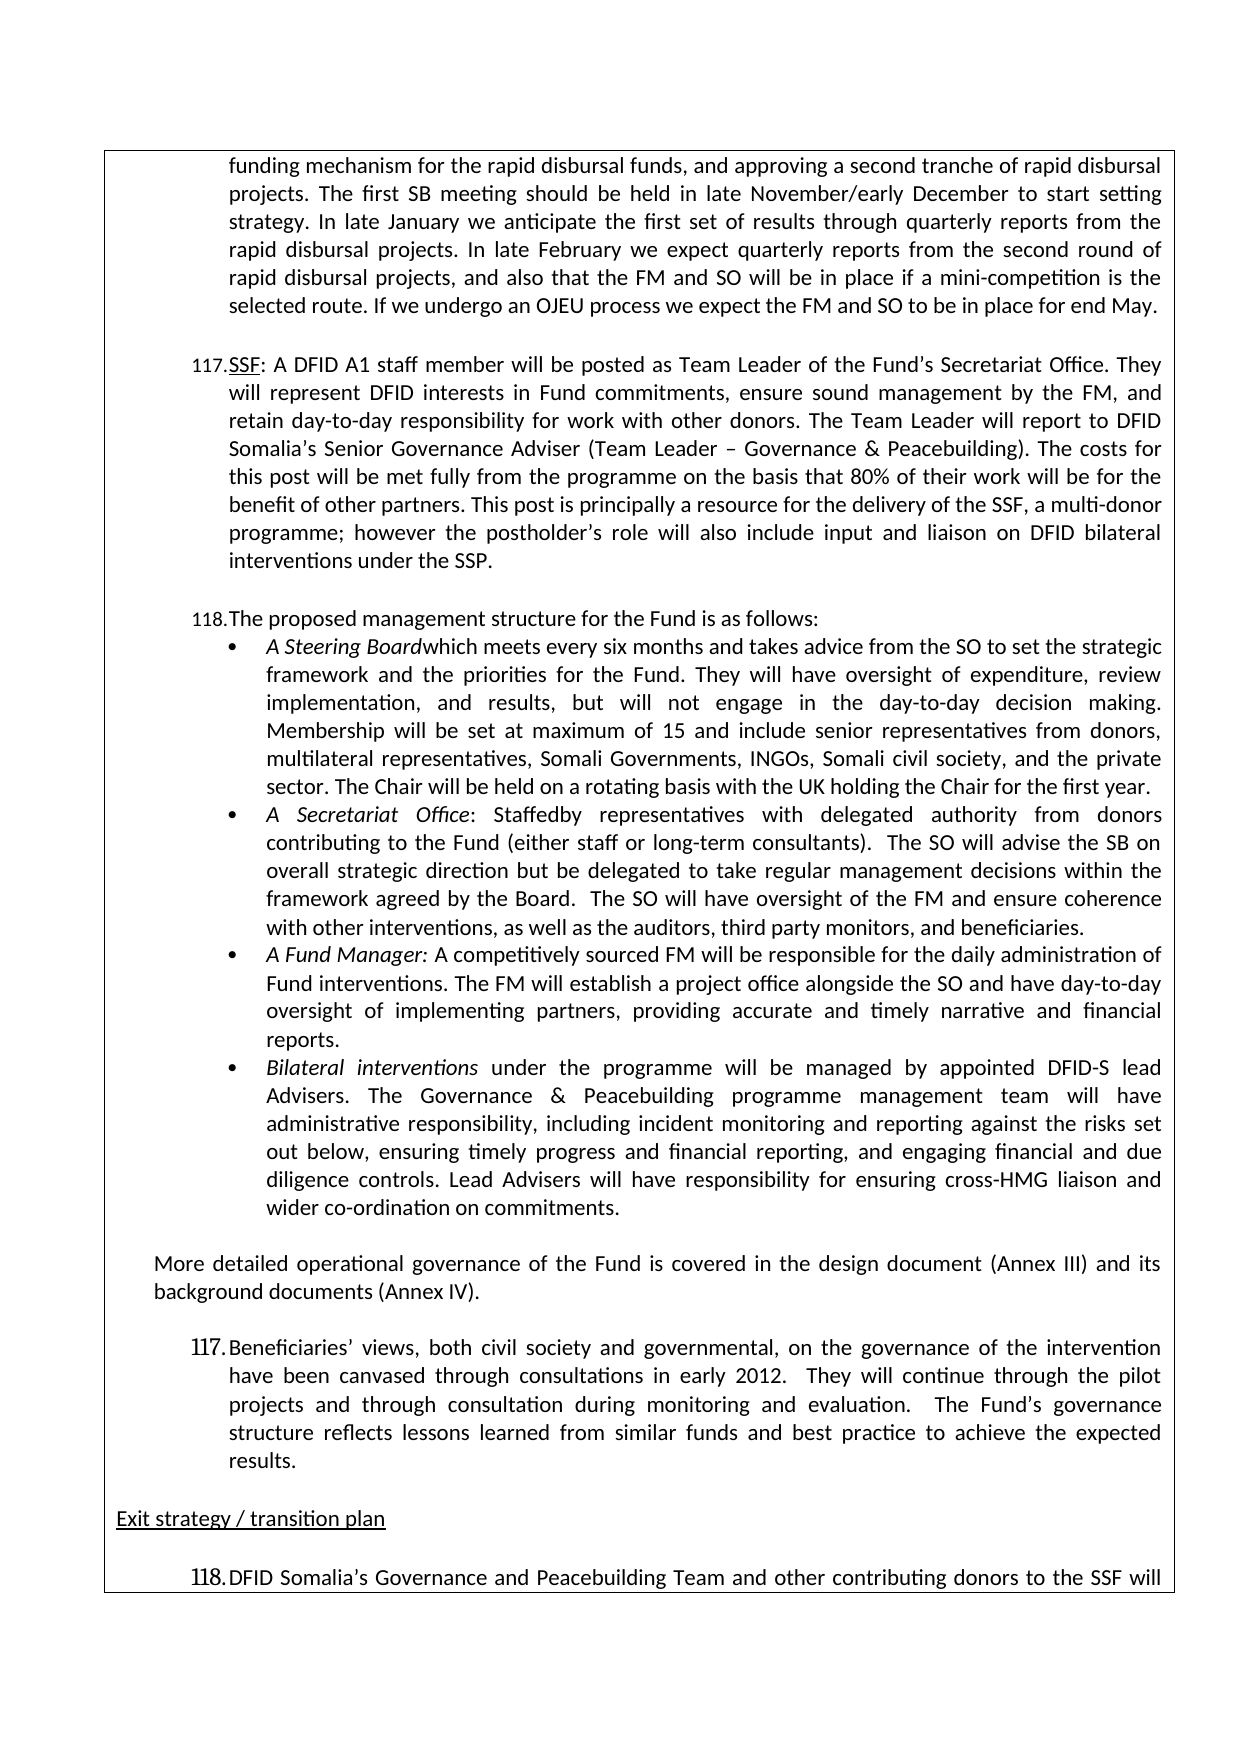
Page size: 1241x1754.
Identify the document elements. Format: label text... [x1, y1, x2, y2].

table_header What are the management arrangements for implementing the intervention? SSP delivery will be overseen by the Governance & Peacebuilding Team in DFID Somalia. An interim fund management mechanism (while the FM is contracted), to be managed by DFID Somalia and other donors (DFID Somalia has an Interim Stability Fund Manager in place), is under design. Options include financial and fiduciary management by Crown Agent Financial Services or a mini-tender within the Framework Agreement for financial management of the Fund. Whether a procurement process that is faster than a full OJEU process is permitted will inform this decision. Donors have indicated that, prior to contracting the FM, they prefer to pass their funds to DFID (or our nominee) to be managed as a common fund. The timeline above lays out significant steps in setting up the SSF. We expect in September to receive approval of UK funds, launch the tender (either OJEU or mini-competition), and approve an initial round of rapid disbursal projects. In October we anticipate setting up an interim pooled funding mechanism for the rapid disbursal funds, and approving a second tranche of rapid disbursal projects. The first SB meeting should be held in late November/early December to start setting strategy. In late January we anticipate the first set of results through quarterly reports from the rapid disbursal projects. In late February we expect quarterly reports from the second round of rapid disbursal projects, and also that the FM and SO will be in place if a mini-competition is the selected route. If we undergo an OJEU process we expect the FM and SO to be in place for end May. SSF: A DFID A1 staff member will be posted as Team Leader of the Fund’s Secretariat Office. They will represent DFID interests in Fund commitments, ensure sound management by the FM, and retain day-to-day responsibility for work with other donors. The Team Leader will report to DFID Somalia’s Senior Governance Adviser (Team Leader – Governance & Peacebuilding). The costs for this post will be met fully from the programme on the basis that 80% of their work will be for the benefit of other partners. This post is principally a resource for the delivery of the SSF, a multi-donor programme; however the postholder’s role will also include input and liaison on DFID bilateral interventions under the SSP. The proposed management structure for the Fund is as follows: A Steering Boardwhich meets every six months and takes advice from the SO to set the strategic framework and the priorities for the Fund. They will have oversight of expenditure, review implementation, and results, but will not engage in the day-to-day decision making. Membership will be set at maximum of 15 and include senior representatives from donors, multilateral representatives, Somali Governments, INGOs, Somali civil society, and the private sector. The Chair will be held on a rotating basis with the UK holding the Chair for the first year. A Secretariat Office: Staffedby representatives with delegated authority from donors contributing to the Fund (either staff or long-term consultants). The SO will advise the SB on overall strategic direction but be delegated to take regular management decisions within the framework agreed by the Board. The SO will have oversight of the FM and ensure coherence with other interventions, as well as the auditors, third party monitors, and beneficiaries. A Fund Manager: A competitively sourced FM will be responsible for the daily administration of Fund interventions. The FM will establish a project office alongside the SO and have day-to-day oversight of implementing partners, providing accurate and timely narrative and financial reports. Bilateral interventions under the programme will be managed by appointed DFID-S lead Advisers. The Governance & Peacebuilding programme management team will have administrative responsibility, including incident monitoring and reporting against the risks set out below, ensuring timely progress and financial reporting, and engaging financial and due diligence controls. Lead Advisers will have responsibility for ensuring cross-HMG liaison and wider co-ordination on commitments. More detailed operational governance of the Fund is covered in the design document (Annex III) and its background documents (Annex IV). Beneficiaries’ views, both civil society and governmental, on the governance of the intervention have been canvased through consultations in early 2012. They will continue through the pilot projects and through consultation during monitoring and evaluation. The Fund’s governance structure reflects lessons learned from similar funds and best practice to achieve the expected results. Exit strategy / transition plan DFID Somalia’s Governance and Peacebuilding Team and other contributing donors to the SSF will need to arrive carefully at the triggers and circumstances that might indicate a need to close the fund, end certain interventions in certain locations, or to extend the Fund to allow 3 year proposals to be funded from 2013 onwards. These triggers will include whether the interventions cease to represent reasonable value for money as well as whether results outlined in implementation plans fail to be achieved. DFID Somalia’s bilateral interventions will be subject to a similar review on exit options, these reviews will be determined by the specific project intervention and its implementation timetable. Monitoring and evaluation will inform and guide thinking on exit and transition. Annual ‘process’ evaluations are planned which will provide insights into whether the Fund is actually working as intended. [105, 151, 1174, 1592]
